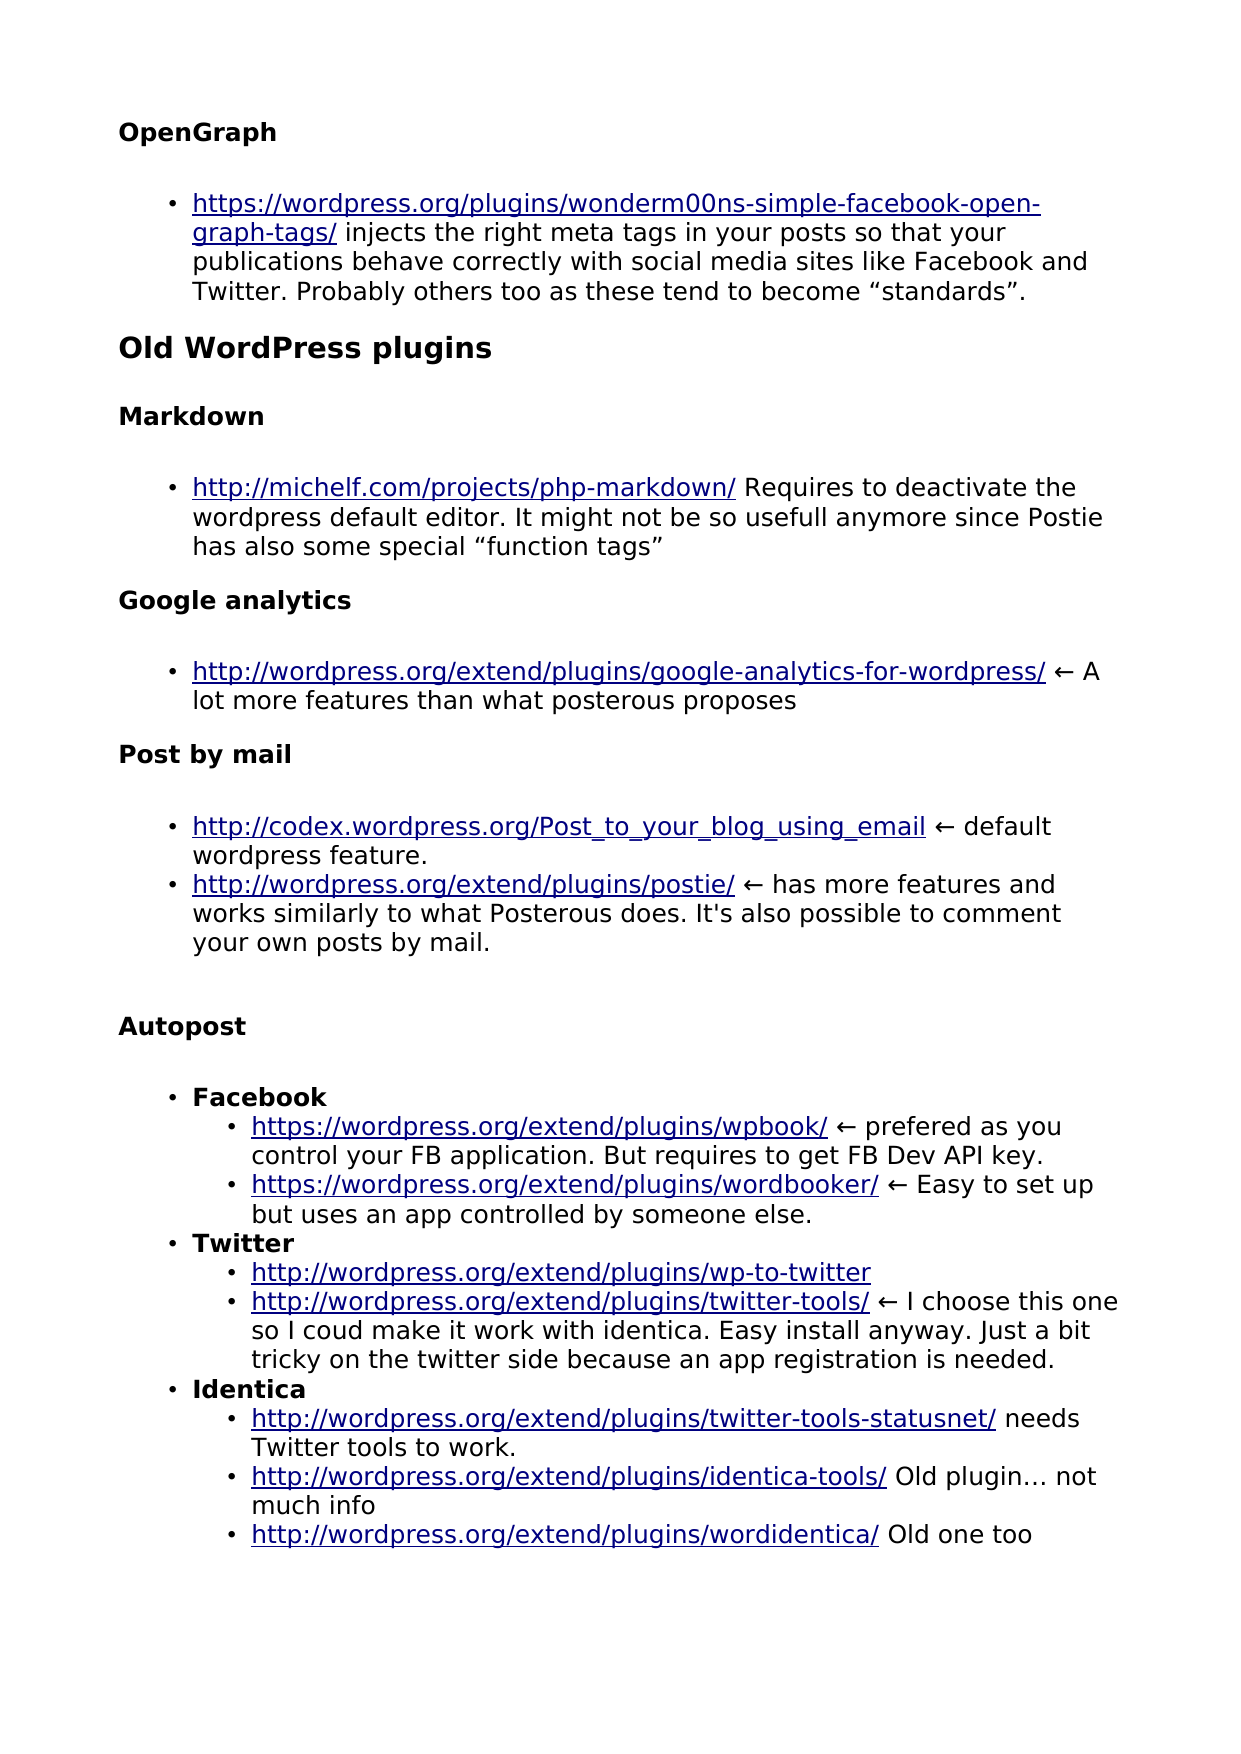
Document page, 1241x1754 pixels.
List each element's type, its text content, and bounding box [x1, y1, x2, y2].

subtitle Old WordPress plugins [118, 331, 1122, 365]
list http://codex.wordpress.org/Post_to_your_blog_using_email ← default wordpress feature. [177, 812, 1122, 870]
subtitle Markdown [118, 402, 1122, 432]
subtitle Google analytics [118, 586, 1122, 615]
list http://wordpress.org/extend/plugins/wp-to-twitter [236, 1258, 1122, 1287]
list http://wordpress.org/extend/plugins/postie/ ← has more features and works similarly to what Posterous does. It's also possible to comment your own posts by mail. [177, 870, 1122, 957]
list http://wordpress.org/extend/plugins/twitter-tools-statusnet/ needs Twitter tools to work. [236, 1404, 1122, 1462]
list http://wordpress.org/extend/plugins/google-analytics-for-wordpress/ ← A lot more features than what posterous proposes [177, 657, 1122, 716]
list http://wordpress.org/extend/plugins/identica-tools/ Old plugin… not much info [236, 1462, 1122, 1521]
list http://wordpress.org/extend/plugins/twitter-tools/ ← I choose this one so I coud make it work with identica. Easy install anyway. Just a bit tricky on the twitter side because an app registration is needed. [236, 1287, 1122, 1375]
list http://wordpress.org/extend/plugins/wordidentica/ Old one too [236, 1521, 1122, 1550]
list https://wordpress.org/plugins/wonderm00ns-simple-facebook-open-graph-tags/ injects the right meta tags in your posts so that your publications behave correctly with social media sites like Facebook and Twitter. Probably others too as these tend to become “standards”. [177, 189, 1122, 306]
subtitle OpenGraph [118, 118, 1122, 147]
list https://wordpress.org/extend/plugins/wordbooker/ ← Easy to set up but uses an app controlled by someone else. [236, 1171, 1122, 1229]
list https://wordpress.org/extend/plugins/wpbook/ ← prefered as you control your FB application. But requires to get FB Dev API key. [236, 1112, 1122, 1171]
list http://michelf.com/projects/php-markdown/ Requires to deactivate the wordpress default editor. It might not be so usefull anymore since Postie has also some special “function tags” [177, 473, 1122, 561]
list Twitter [177, 1229, 1122, 1258]
list Facebook [177, 1083, 1122, 1112]
list Identica [177, 1375, 1122, 1404]
subtitle Autopost [118, 1012, 1122, 1041]
subtitle Post by mail [118, 741, 1122, 770]
